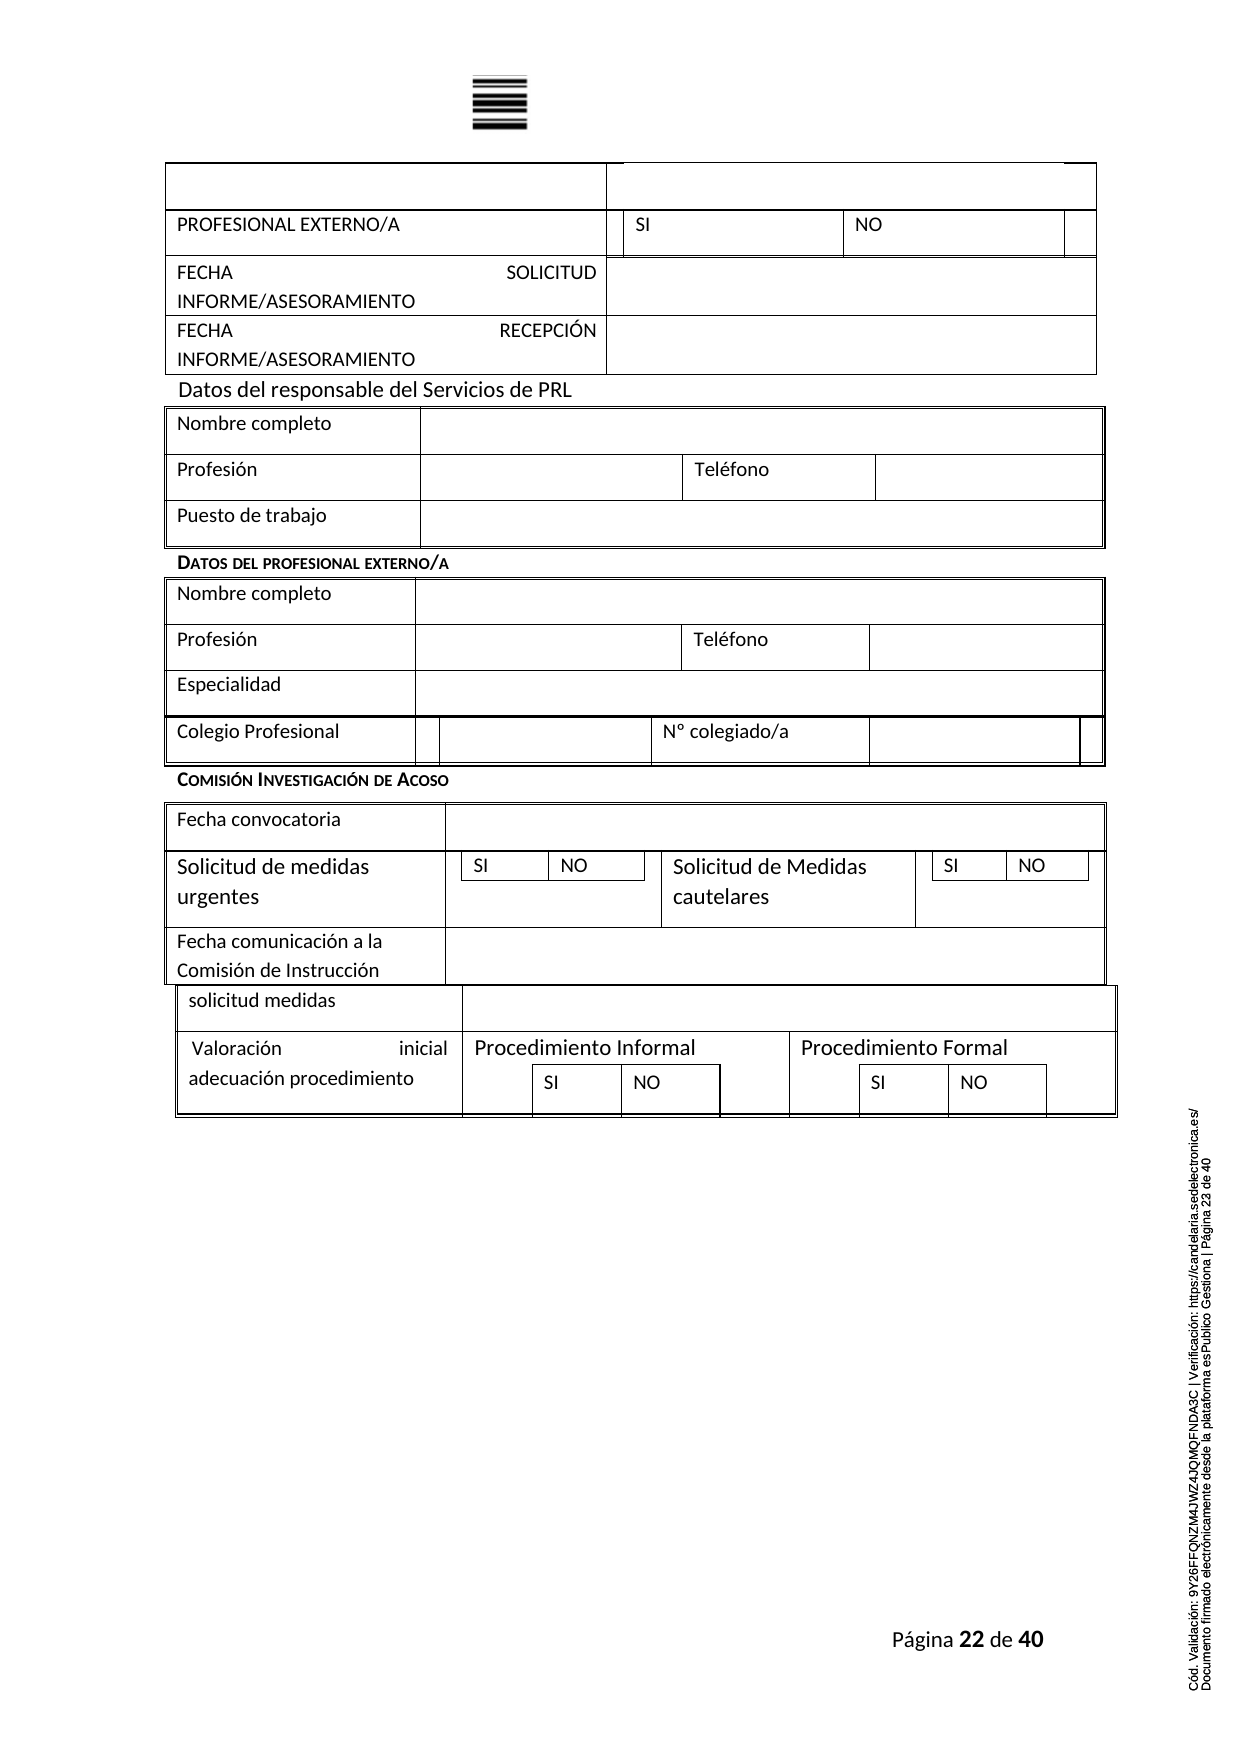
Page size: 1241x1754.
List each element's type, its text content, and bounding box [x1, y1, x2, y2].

text DATOS DEL PROFESIONAL EXTERNO/A [177, 549, 1088, 574]
table_cell [549, 881, 645, 927]
table_cell [1007, 928, 1104, 984]
table_cell [876, 455, 1102, 500]
table_cell [1047, 1064, 1115, 1113]
table_cell Colegio Profesional [167, 718, 415, 762]
table_cell FECHA RECEPCIÓN INFORME/ASESORAMIENTO [166, 316, 606, 374]
text Datos del responsable del Servicios de PRL [178, 375, 1088, 403]
table_cell Profesión [167, 625, 415, 670]
table_cell [607, 258, 843, 315]
table_cell [932, 881, 1007, 927]
table_cell [446, 928, 549, 984]
table_cell [844, 258, 1096, 315]
table_cell SI [624, 211, 843, 255]
table_cell [463, 1064, 532, 1113]
table_cell Valoración inicial adecuación procedimiento [178, 1032, 462, 1113]
table_cell [416, 625, 681, 670]
table_cell [1081, 718, 1102, 762]
table_header [1007, 805, 1104, 850]
table_header solicitud medidas [178, 986, 462, 1031]
table_cell NO [1007, 852, 1088, 880]
table_cell [870, 718, 1079, 762]
table_header [166, 164, 606, 209]
table_header [421, 409, 1102, 454]
table_cell Teléfono [683, 455, 875, 500]
table_cell SI [860, 1065, 948, 1113]
table_cell [844, 316, 1096, 374]
table_cell Solicitud de Medidas cautelares [662, 852, 915, 927]
table_header [1064, 164, 1096, 209]
table_cell [624, 163, 843, 209]
table_cell [915, 928, 1007, 984]
table_header [549, 805, 645, 850]
table_cell [721, 1064, 789, 1113]
table_cell FECHA SOLICITUD INFORME/ASESORAMIENTO [166, 256, 606, 315]
table_cell [790, 1064, 859, 1113]
table_header Nombre completo [167, 580, 415, 624]
table_header [645, 805, 915, 850]
table_cell [440, 718, 651, 762]
table_cell Fecha comunicación a la Comisión de Instrucción [167, 928, 445, 984]
table_header [463, 986, 1115, 1031]
table_cell [416, 718, 439, 762]
table_cell Solicitud de medidas urgentes [167, 852, 445, 927]
table_cell Especialidad [167, 671, 415, 715]
table_cell [607, 316, 843, 374]
table_cell NO [949, 1065, 1046, 1113]
table_cell PROFESIONAL EXTERNO/A [166, 211, 606, 255]
table_cell [462, 881, 549, 927]
table_cell NO [622, 1065, 719, 1113]
table_cell Profesión [167, 455, 420, 500]
table_cell [916, 852, 932, 927]
table_cell [1089, 852, 1104, 927]
table_cell [844, 163, 1064, 209]
table_header Fecha convocatoria [167, 805, 445, 850]
table_header [607, 164, 624, 209]
table_cell [446, 852, 462, 927]
table_cell [421, 455, 682, 500]
table_header [915, 805, 1007, 850]
table_cell [421, 501, 1102, 546]
table_cell SI [933, 852, 1006, 880]
table_cell [1007, 881, 1089, 927]
table_cell Procedimiento Formal [790, 1032, 1115, 1064]
table_cell SI [462, 852, 548, 880]
table_cell [645, 928, 915, 984]
table_cell [549, 928, 645, 984]
table_header Nombre completo [167, 409, 420, 454]
table_cell [607, 211, 623, 255]
table_cell [645, 852, 661, 927]
table_cell SI [533, 1065, 621, 1113]
table_cell [1065, 211, 1096, 255]
text COMISIÓN INVESTIGACIÓN DE ACOSO [177, 767, 1088, 792]
table_header [446, 805, 549, 850]
table_cell [416, 671, 1102, 715]
table_cell Teléfono [682, 625, 869, 670]
table_cell [870, 625, 1102, 670]
table_cell Puesto de trabajo [167, 501, 420, 546]
table_cell NO [844, 211, 1064, 255]
table_cell NO [549, 852, 644, 880]
table_header [416, 580, 1102, 624]
table_cell Procedimiento Informal [463, 1032, 789, 1064]
table_cell Nº colegiado/a [652, 718, 869, 762]
